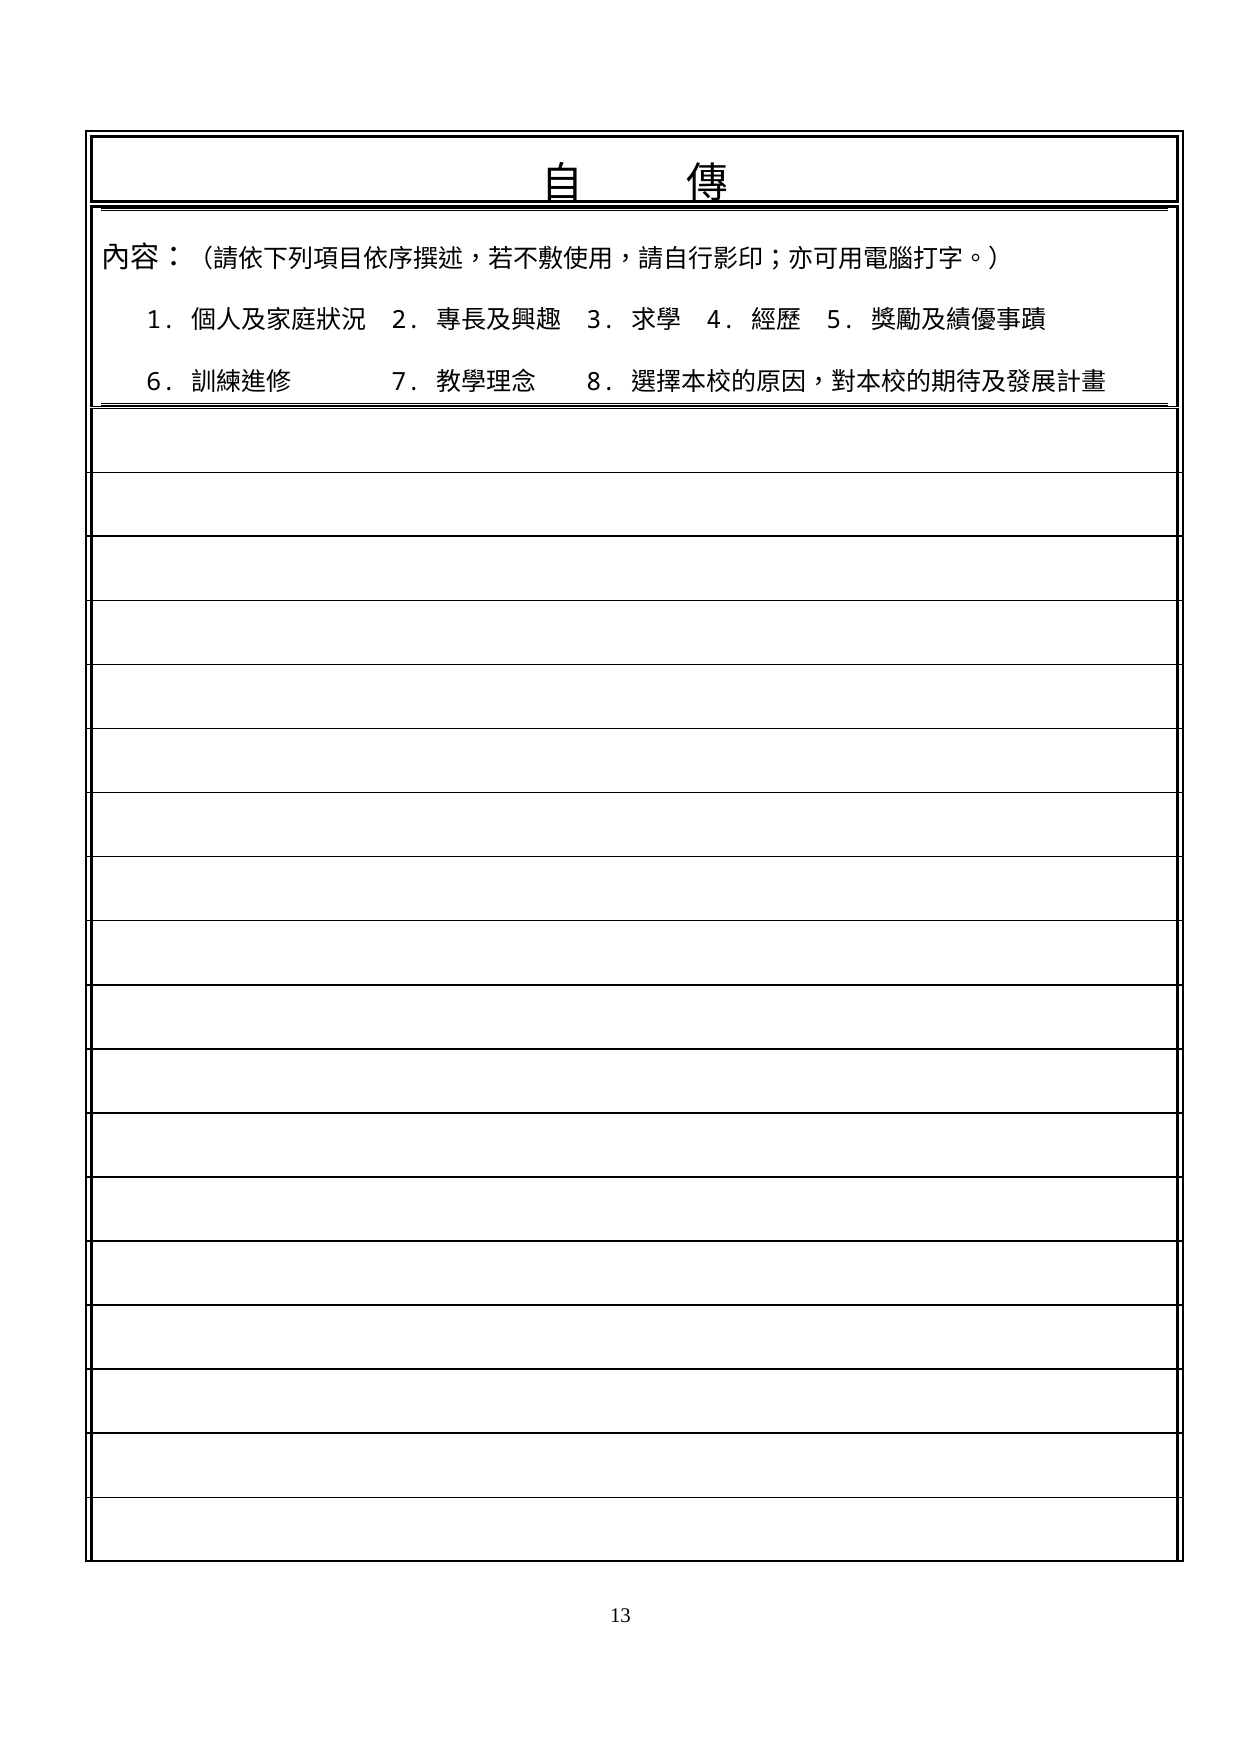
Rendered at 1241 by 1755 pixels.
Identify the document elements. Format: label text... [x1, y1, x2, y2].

table_cell [93, 793, 1176, 856]
table_cell [93, 1306, 1176, 1368]
table_cell [93, 601, 1176, 663]
table_cell [93, 1498, 1176, 1560]
table_cell [93, 1178, 1176, 1240]
table_cell 內容：（請依下列項目依序撰述，若不敷使用，請自行影印；亦可用電腦打字。） 1. 個人及家庭狀況 2. 專長及興趣 3. 求學 4. 經歷 5. 獎勵及績優事蹟 6. 訓練進修 7. 教學理念 8. 選擇本校的原因，對本校的期待及發展計畫 [93, 208, 1176, 406]
table_cell [93, 729, 1176, 792]
table_cell [93, 665, 1176, 728]
table_cell [93, 1114, 1176, 1176]
table_cell [93, 1434, 1176, 1496]
table_cell [93, 986, 1176, 1048]
table_cell [93, 921, 1176, 984]
table_cell [93, 1242, 1176, 1304]
table_cell [93, 473, 1176, 535]
table_cell [93, 857, 1176, 920]
table_header 自 傳 [89, 132, 1180, 200]
table_cell [93, 537, 1176, 599]
table_cell [93, 409, 1176, 471]
table_cell [93, 1370, 1176, 1432]
table_cell [93, 1050, 1176, 1112]
